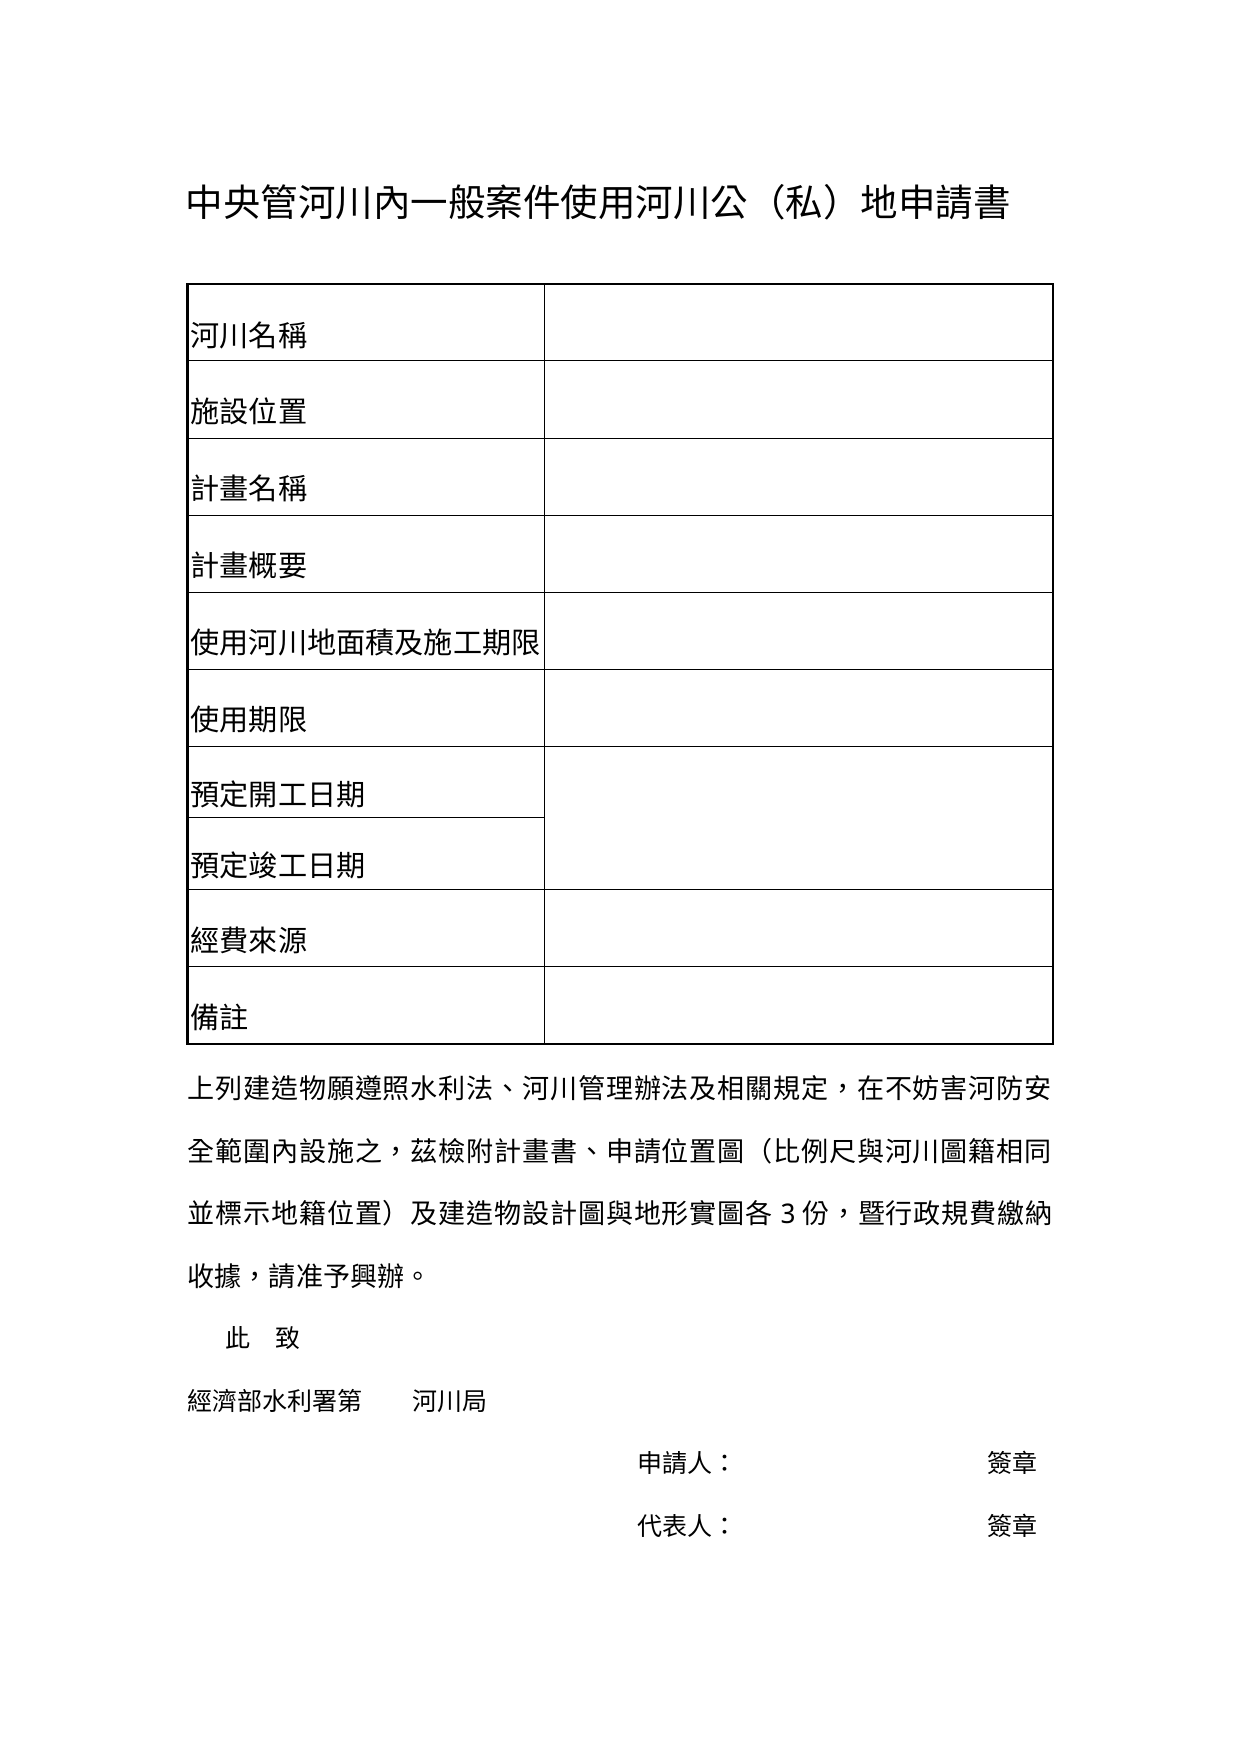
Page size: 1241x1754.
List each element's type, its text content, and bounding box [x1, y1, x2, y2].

table_header 河川名稱 [189, 285, 544, 360]
table_cell [545, 593, 1052, 669]
table_cell 經費來源 [189, 890, 544, 966]
table_cell 施設位置 [189, 361, 544, 437]
table_cell 預定竣工日期 [189, 818, 544, 889]
text 經濟部水利署第 河川局 [187, 1357, 1053, 1420]
table_cell [545, 890, 1052, 966]
table_cell [545, 439, 1052, 514]
text 申請人： 簽章 [187, 1420, 1053, 1482]
table_cell [545, 516, 1052, 592]
table_cell 備註 [189, 967, 544, 1043]
table_cell 使用河川地面積及施工期限 [189, 593, 544, 669]
text 上列建造物願遵照水利法、河川管理辦法及相關規定，在不妨害河防安全範圍內設施之，茲檢附計畫書、申請位置圖（比例尺與河川圖籍相同並標示地籍位置）及建造物設計圖與地形實圖各3份，暨行政規費繳納收據，請准予興辦。 [187, 1045, 1053, 1295]
table_cell 計畫概要 [189, 516, 544, 592]
text 此 致 [187, 1295, 1053, 1357]
table_cell 預定開工日期 [189, 747, 544, 817]
table_cell [545, 967, 1052, 1043]
table_cell 使用期限 [189, 670, 544, 746]
table_cell 計畫名稱 [189, 439, 544, 514]
table_header [545, 285, 1052, 360]
table_cell [545, 361, 1052, 437]
table_cell [545, 747, 1052, 889]
text 中央管河川內一般案件使用河川公（私）地申請書 [185, 158, 1053, 221]
text 代表人： 簽章 [187, 1482, 1053, 1545]
table_cell [545, 670, 1052, 746]
